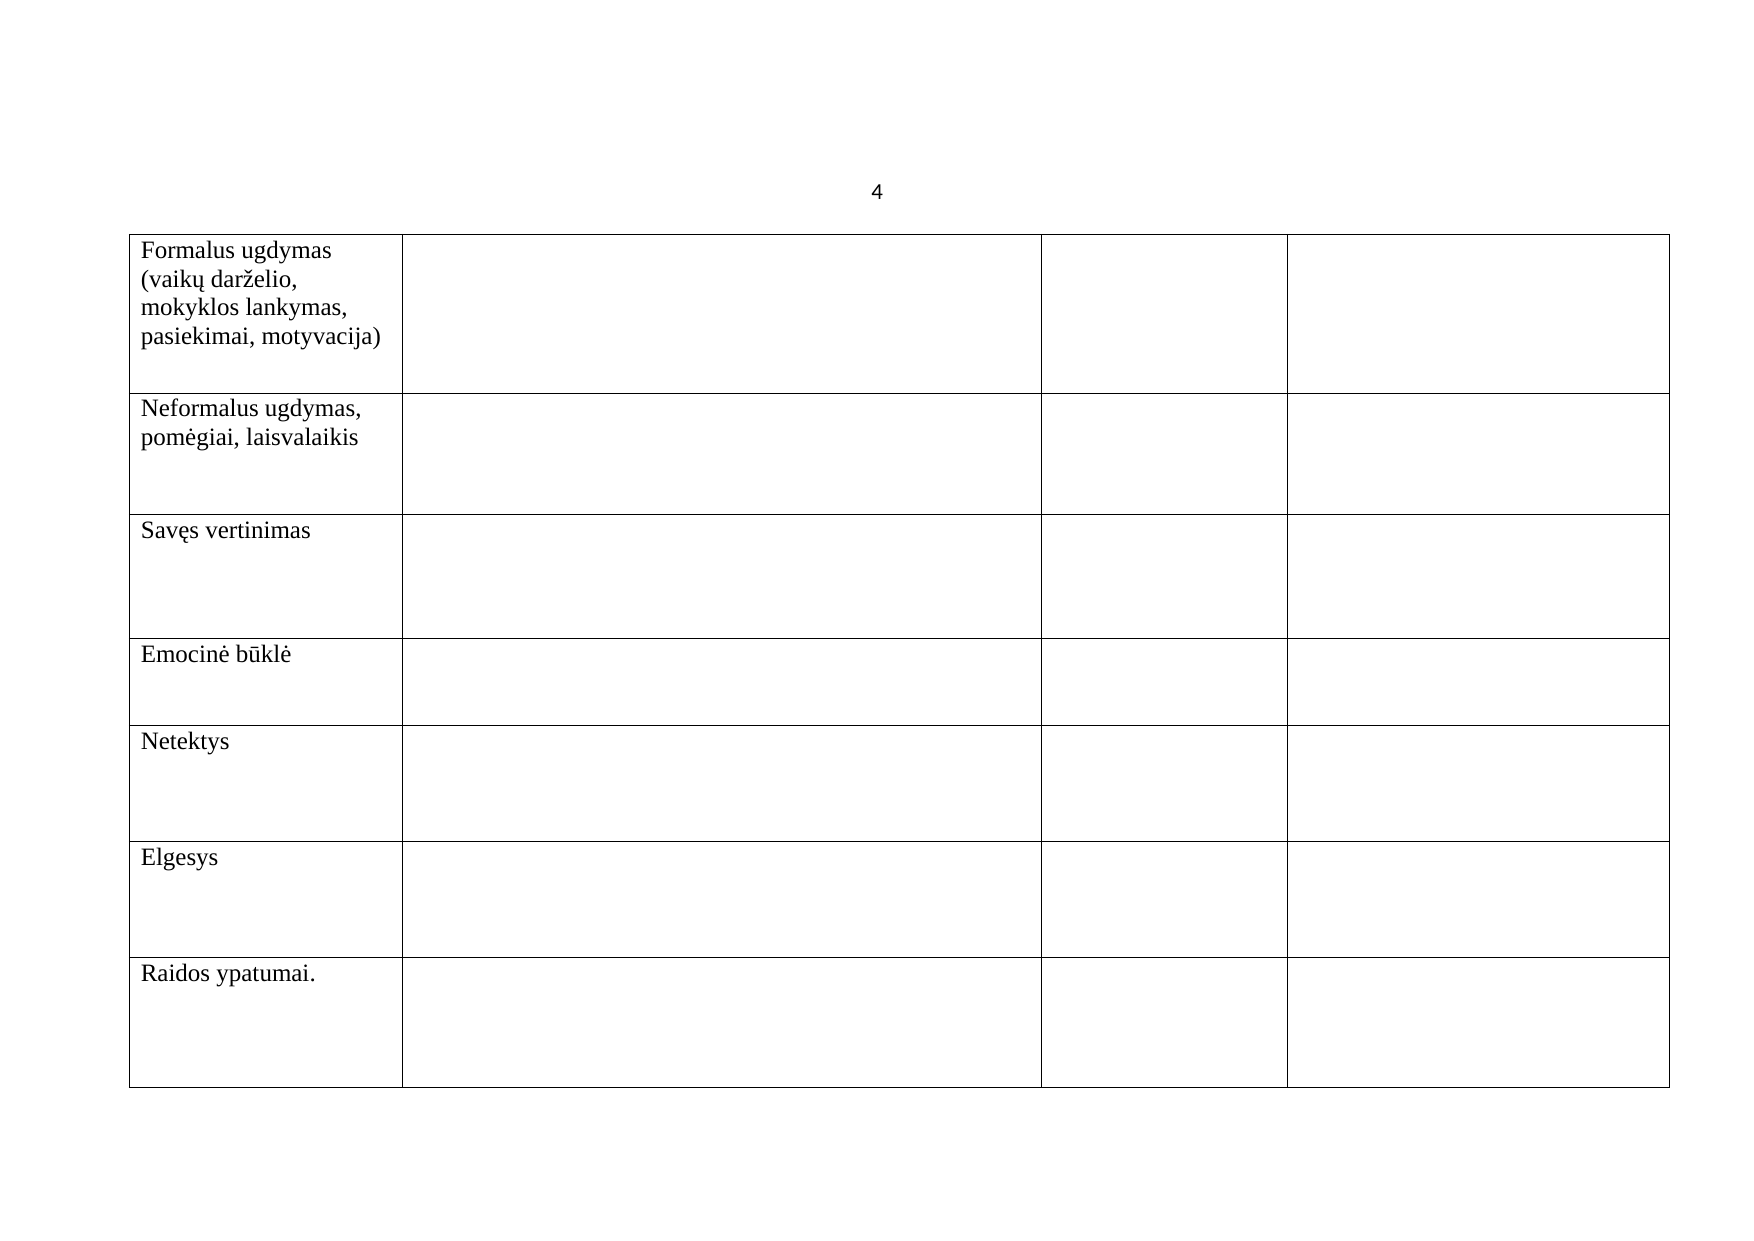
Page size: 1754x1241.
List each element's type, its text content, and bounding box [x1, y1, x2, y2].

table_cell [1288, 726, 1669, 841]
table_cell Neformalus ugdymas, pomėgiai, laisvalaikis [130, 394, 402, 514]
table_cell [1042, 726, 1287, 841]
table_cell Emocinė būklė [130, 639, 402, 725]
table_cell [1288, 235, 1669, 392]
table_cell [403, 958, 1041, 1087]
table_cell [1288, 958, 1669, 1087]
table_cell [1042, 639, 1287, 725]
table_cell [1042, 515, 1287, 638]
table_cell [1288, 515, 1669, 638]
table_cell [403, 515, 1041, 638]
table_cell [403, 726, 1041, 841]
table_cell Raidos ypatumai. [130, 958, 402, 1087]
table_cell Elgesys [130, 842, 402, 957]
table_cell [1042, 394, 1287, 514]
table_cell [403, 639, 1041, 725]
table_cell Formalus ugdymas (vaikų darželio, mokyklos lankymas, pasiekimai, motyvacija) [130, 235, 402, 392]
table_cell [403, 235, 1041, 392]
table_cell [1288, 394, 1669, 514]
table_cell [1288, 842, 1669, 957]
table_cell [1288, 639, 1669, 725]
table_cell [1042, 958, 1287, 1087]
table_cell Savęs vertinimas [130, 515, 402, 638]
table_cell [1042, 842, 1287, 957]
table_cell [403, 842, 1041, 957]
table_cell Netektys [130, 726, 402, 841]
table_cell [1042, 235, 1287, 392]
table_cell [403, 394, 1041, 514]
